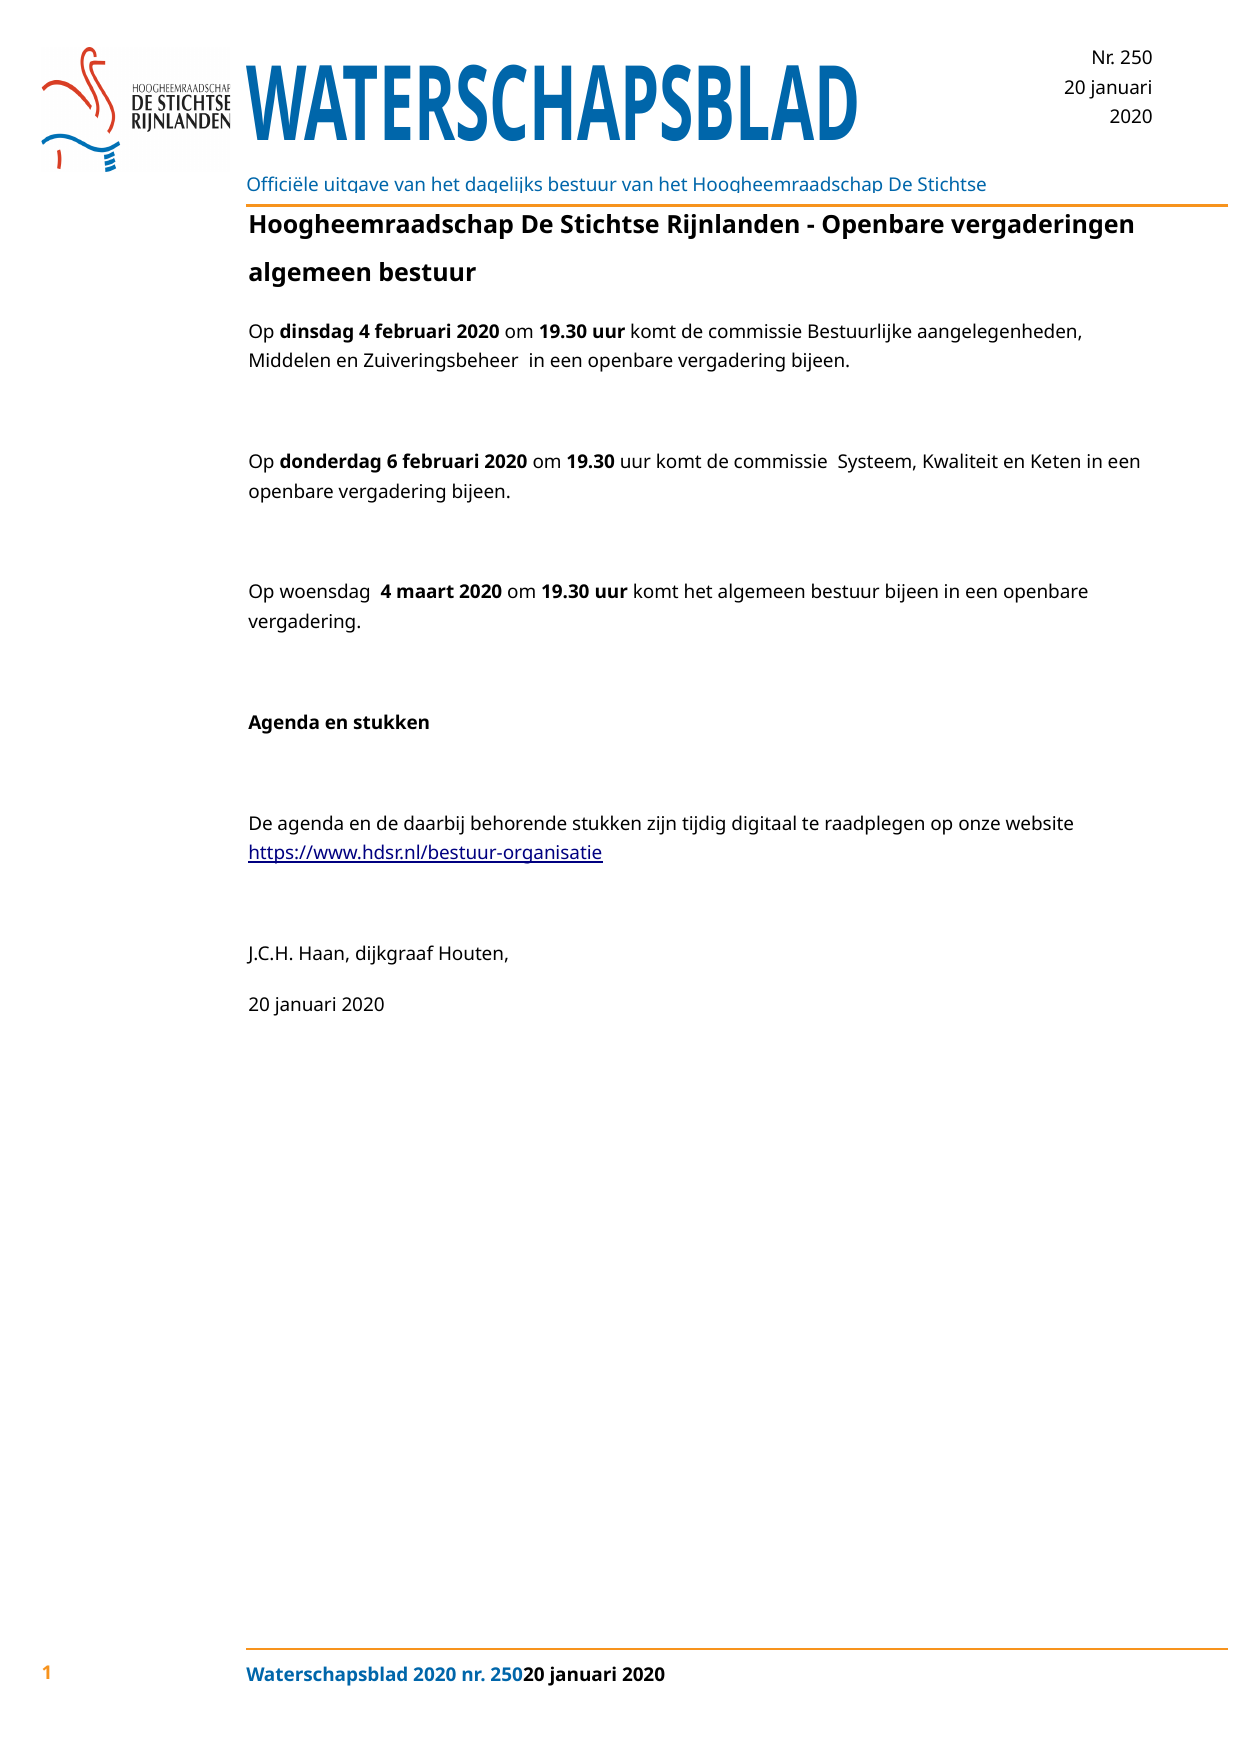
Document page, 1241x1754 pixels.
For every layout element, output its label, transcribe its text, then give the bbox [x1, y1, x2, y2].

text Op donderdag 6 februari 2020 om 19.30 uur komt de commissie Systeem, Kwaliteit en Keten in een openbare vergadering bijeen. [248, 448, 1152, 504]
picture [41, 47, 231, 172]
text De agenda en de daarbij behorende stukken zijn tijdig digitaal te raadplegen op onze website https://www.hdsr.nl/bestuur-organisatie [248, 810, 1152, 865]
text Op dinsdag 4 februari 2020 om 19.30 uur komt de commissie Bestuurlijke aangelegenheden, Middelen en Zuiveringsbeheer in een openbare vergadering bijeen. [248, 318, 1152, 373]
text Agenda en stukken [248, 709, 1152, 735]
text Op woensdag 4 maart 2020 om 19.30 uur komt het algemeen bestuur bijeen in een openbare vergadering. [248, 579, 1152, 634]
text J.C.H. Haan, dijkgraaf Houten, [248, 940, 1152, 966]
text 20 januari 2020 [248, 991, 1152, 1017]
text Hoogheemraadschap De Stichtse Rijnlanden - Openbare vergaderingen algemeen bestuur [248, 207, 1152, 288]
